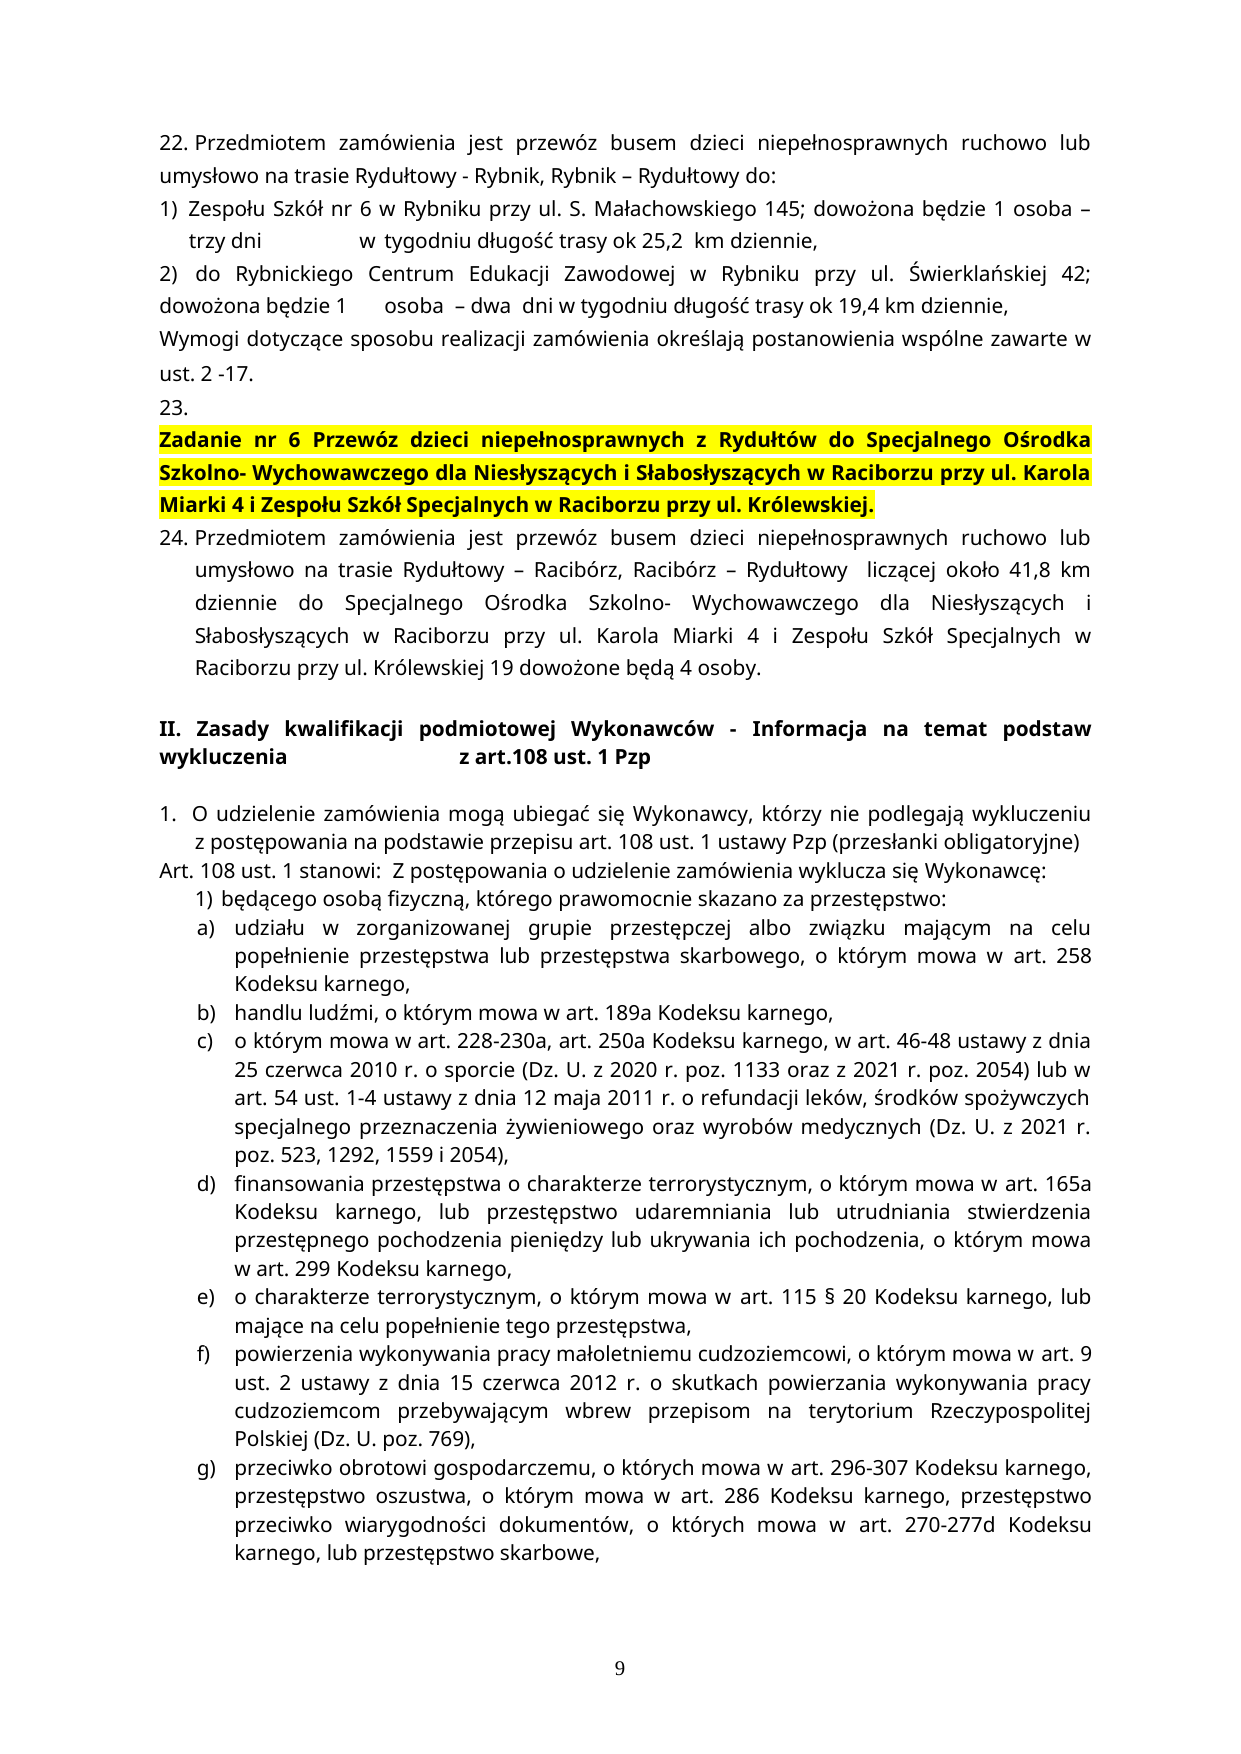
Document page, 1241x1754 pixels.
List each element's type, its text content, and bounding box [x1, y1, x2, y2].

list powierzenia wykonywania pracy małoletniemu cudzoziemcowi, o którym mowa w art. 9 ust. 2 ustawy z dnia 15 czerwca 2012 r. o skutkach powierzania wykonywania pracy cudzoziemcom przebywającym wbrew przepisom na terytorium Rzeczypospolitej Polskiej (Dz. U. poz. 769), [197, 1339, 1092, 1453]
list do Rybnickiego Centrum Edukacji Zawodowej w Rybniku przy ul. Świerklańskiej 42; dowożona będzie 1 osoba – dwa dni w tygodniu długość trasy ok 19,4 km dziennie, [159, 259, 1092, 320]
list finansowania przestępstwa o charakterze terrorystycznym, o którym mowa w art. 165a Kodeksu karnego, lub przestępstwo udaremniania lub utrudniania stwierdzenia przestępnego pochodzenia pieniędzy lub ukrywania ich pochodzenia, o którym mowa w art. 299 Kodeksu karnego, [197, 1169, 1092, 1282]
list O udzielenie zamówienia mogą ubiegać się Wykonawcy, którzy nie podlegają wykluczeniu z postępowania na podstawie przepisu art. 108 ust. 1 ustawy Pzp (przesłanki obligatoryjne) [159, 799, 1092, 856]
list Zadanie nr 6 Przewóz dzieci niepełnosprawnych z Rydułtów do Specjalnego Ośrodka Szkolno- Wychowawczego dla Niesłyszących i Słabosłyszących w Raciborzu przy ul. Karola Miarki 4 i Zespołu Szkół Specjalnych w Raciborzu przy ul. Królewskiej. [159, 425, 1092, 519]
list przeciwko obrotowi gospodarczemu, o których mowa w art. 296-307 Kodeksu karnego, przestępstwo oszustwa, o którym mowa w art. 286 Kodeksu karnego, przestępstwo przeciwko wiarygodności dokumentów, o których mowa w art. 270-277d Kodeksu karnego, lub przestępstwo skarbowe, [197, 1453, 1092, 1567]
list o którym mowa w art. 228-230a, art. 250a Kodeksu karnego, w art. 46-48 ustawy z dnia 25 czerwca 2010 r. o sporcie (Dz. U. z 2020 r. poz. 1133 oraz z 2021 r. poz. 2054) lub w art. 54 ust. 1-4 ustawy z dnia 12 maja 2011 r. o refundacji leków, środków spożywczych specjalnego przeznaczenia żywieniowego oraz wyrobów medycznych (Dz. U. z 2021 r. poz. 523, 1292, 1559 i 2054), [197, 1026, 1092, 1169]
list udziału w zorganizowanej grupie przestępczej albo związku mającym na celu popełnienie przestępstwa lub przestępstwa skarbowego, o którym mowa w art. 258 Kodeksu karnego, [197, 913, 1092, 998]
list będącego osobą fizyczną, którego prawomocnie skazano za przestępstwo: [194, 884, 1092, 913]
list Przedmiotem zamówienia jest przewóz busem dzieci niepełnosprawnych ruchowo lub umysłowo na trasie Rydułtowy - Rybnik, Rybnik – Rydułtowy do: [159, 128, 1092, 189]
list o charakterze terrorystycznym, o którym mowa w art. 115 § 20 Kodeksu karnego, lub mające na celu popełnienie tego przestępstwa, [197, 1282, 1092, 1339]
subtitle II. Zasady kwalifikacji podmiotowej Wykonawców - Informacja na temat podstaw wykluczenia z art.108 ust. 1 Pzp [159, 714, 1092, 771]
list Zespołu Szkół nr 6 w Rybniku przy ul. S. Małachowskiego 145; dowożona będzie 1 osoba – trzy dni w tygodniu długość trasy ok 25,2 km dziennie, [159, 194, 1092, 255]
list Przedmiotem zamówienia jest przewóz busem dzieci niepełnosprawnych ruchowo lub umysłowo na trasie Rydułtowy – Racibórz, Racibórz – Rydułtowy liczącej około 41,8 km dziennie do Specjalnego Ośrodka Szkolno- Wychowawczego dla Niesłyszących i Słabosłyszących w Raciborzu przy ul. Karola Miarki 4 i Zespołu Szkół Specjalnych w Raciborzu przy ul. Królewskiej 19 dowożone będą 4 osoby. [159, 523, 1092, 682]
list handlu ludźmi, o którym mowa w art. 189a Kodeksu karnego, [197, 998, 1092, 1026]
list Wymogi dotyczące sposobu realizacji zamówienia określają postanowienia wspólne zawarte w ust. 2 -17. [159, 324, 1092, 388]
list Art. 108 ust. 1 stanowi: Z postępowania o udzielenie zamówienia wyklucza się Wykonawcę: [159, 856, 1092, 884]
